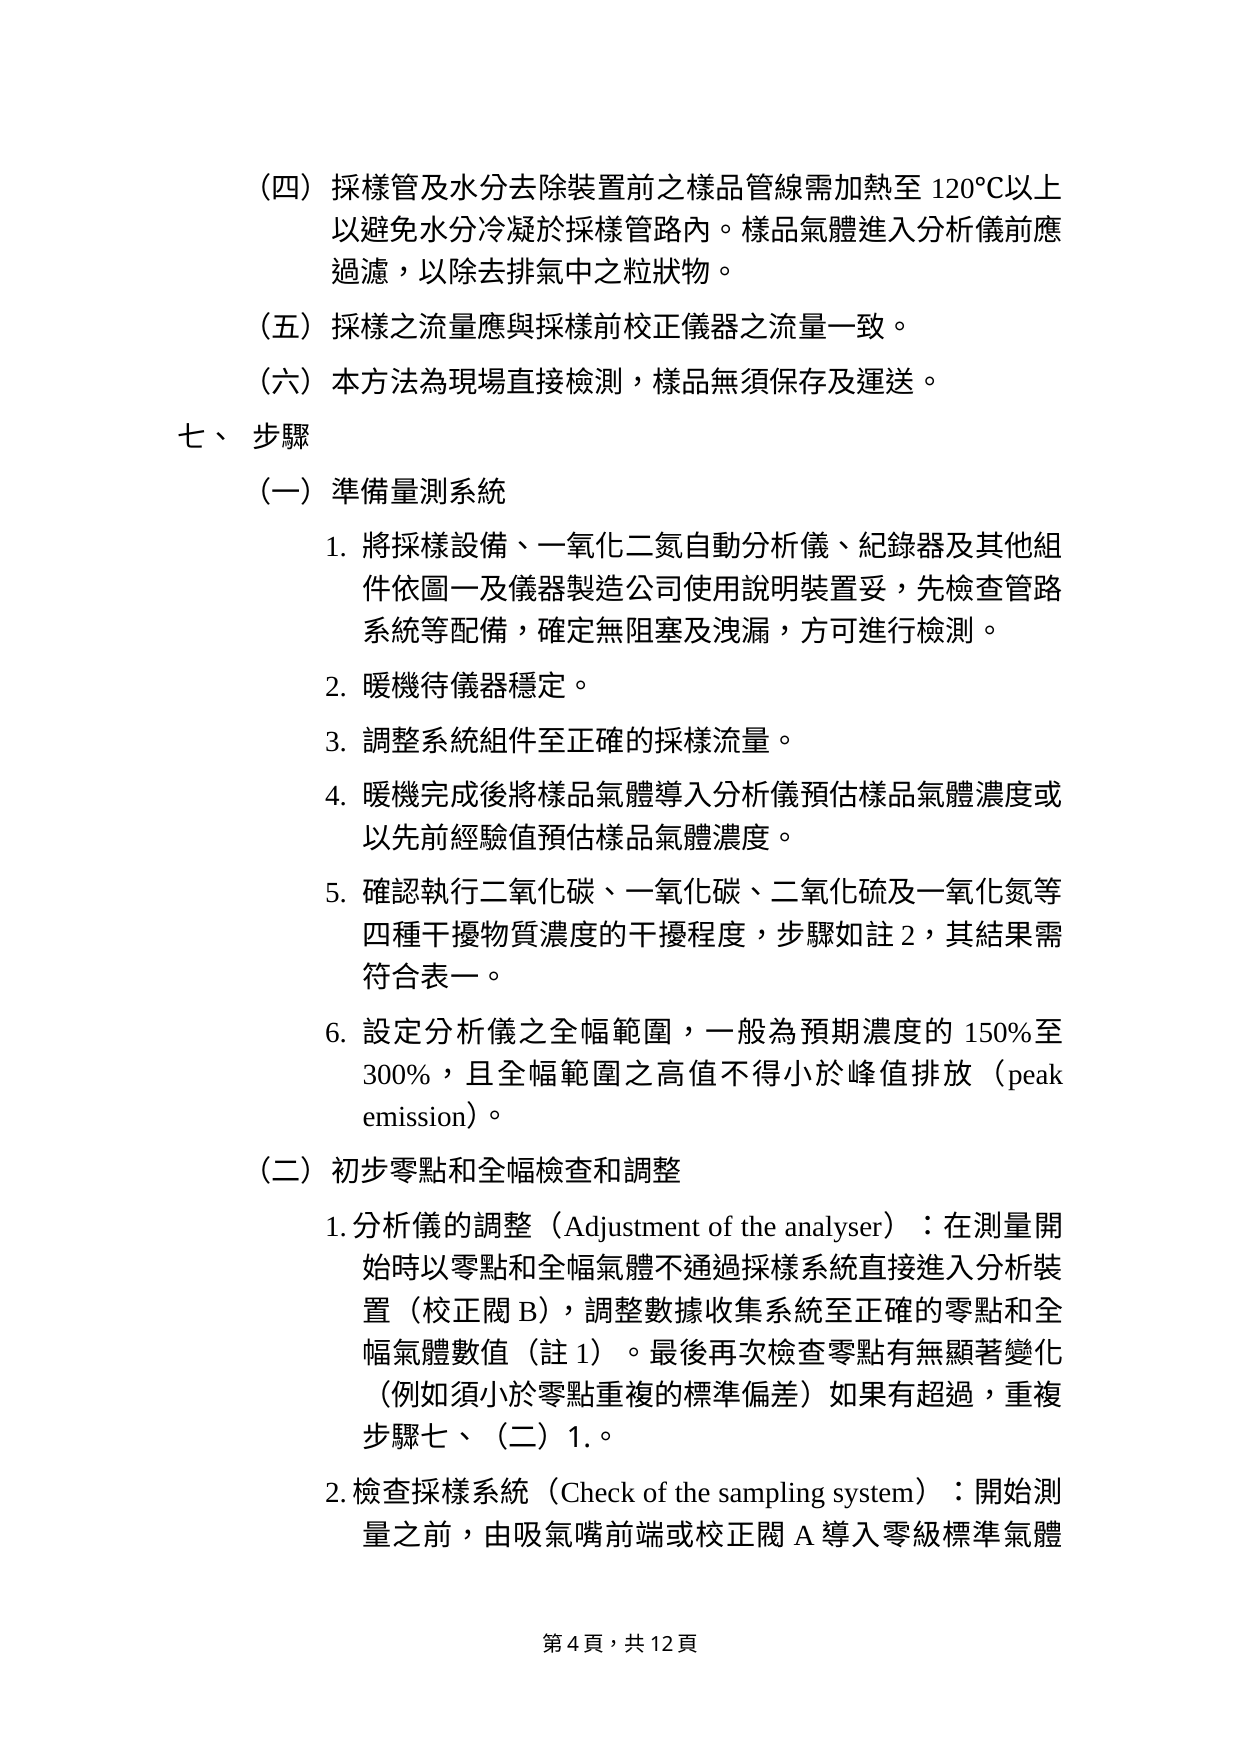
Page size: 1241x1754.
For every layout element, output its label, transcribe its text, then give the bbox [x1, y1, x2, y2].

list 準備量測系統 [242, 468, 1063, 511]
list 檢查採樣系統（Check of the sampling system）：開始測量之前，由吸氣嘴前端或校正閥A導入零級標準氣體 [325, 1469, 1063, 1553]
list 步驟 [177, 413, 1063, 456]
list 設定分析儀之全幅範圍，一般為預期濃度的150%至300%，且全幅範圍之高值不得小於峰值排放（peak emission）。 [325, 1008, 1063, 1135]
list 確認執行二氧化碳、一氧化碳、二氧化硫及一氧化氮等四種干擾物質濃度的干擾程度，步驟如註2，其結果需符合表一。 [325, 869, 1063, 996]
list 採樣管及水分去除裝置前之樣品管線需加熱至 120℃以上，以避免水分冷凝於採樣管路內。樣品氣體進入分析儀前應過濾，以除去排氣中之粒狀物。 [242, 164, 1063, 291]
list 採樣之流量應與採樣前校正儀器之流量一致。 [242, 304, 1063, 346]
list 本方法為現場直接檢測，樣品無須保存及運送。 [242, 359, 1063, 401]
list 暖機完成後將樣品氣體導入分析儀預估樣品氣體濃度或以先前經驗值預估樣品氣體濃度。 [325, 772, 1063, 857]
list 調整系統組件至正確的採樣流量。 [325, 717, 1063, 759]
list 初步零點和全幅檢查和調整 [242, 1148, 1063, 1190]
list 將採樣設備、一氧化二氮自動分析儀、紀錄器及其他組件依圖一及儀器製造公司使用說明裝置妥，先檢查管路系統等配備，確定無阻塞及洩漏，方可進行檢測。 [325, 523, 1063, 650]
list 分析儀的調整（Adjustment of the analyser）：在測量開始時以零點和全幅氣體不通過採樣系統直接進入分析裝置（校正閥B），調整數據收集系統至正確的零點和全幅氣體數值（註1）。最後再次檢查零點有無顯著變化（例如須小於零點重複的標準偏差）如果有超過，重複步驟七、（二）1.。 [325, 1203, 1063, 1456]
list 暖機待儀器穩定。 [325, 662, 1063, 705]
